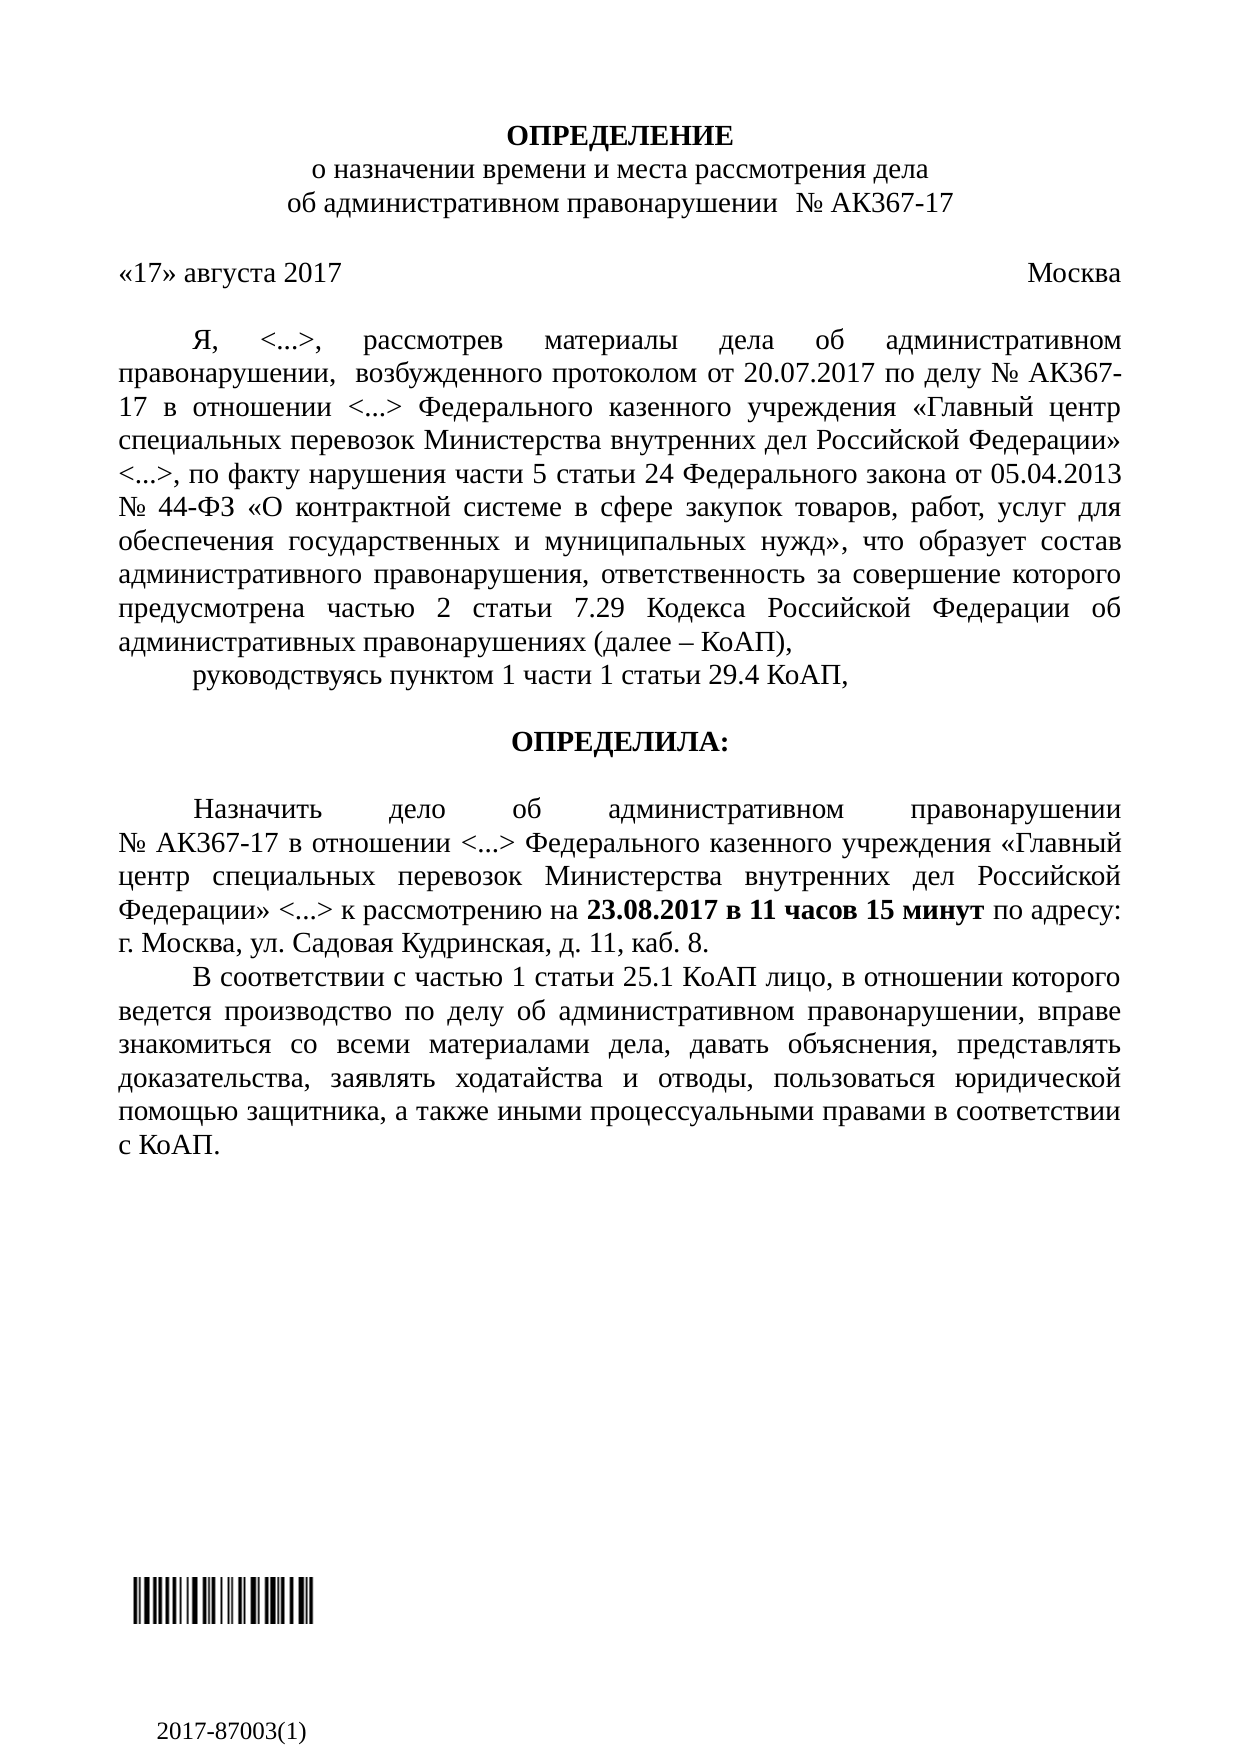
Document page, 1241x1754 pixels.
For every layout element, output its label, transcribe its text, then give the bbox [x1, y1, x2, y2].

text Назначить дело об административном правонарушении № АК367-17 в отношении <...> Федерального казенного учреждения «Главный центр специальных перевозок Министерства внутренних дел Российской Федерации» <...> к рассмотрению на 23.08.2017 в 11 часов 15 минут по адресу: г. Москва, ул. Садовая Кудринская, д. 11, каб. 8. [118, 791, 1122, 959]
text об административном правонарушении № АК367-17 [118, 185, 1122, 221]
text о назначении времени и места рассмотрения дела [118, 152, 1122, 185]
text В соответствии с частью 1 статьи 25.1 КоАП лицо, в отношении которого ведется производство по делу об административном правонарушении, вправе знакомиться со всеми материалами дела, давать объяснения, представлять доказательства, заявлять ходатайства и отводы, пользоваться юридической помощью защитника, а также иными процессуальными правами в соответствии с КоАП. [118, 959, 1122, 1160]
text руководствуясь пунктом 1 части 1 статьи 29.4 КоАП, [118, 657, 1122, 691]
subtitle ОПРЕДЕЛЕНИЕ [118, 118, 1122, 152]
text Я, <...>, рассмотрев материалы дела об административном правонарушении, возбужденного протоколом от 20.07.2017 по делу № АК367-17 в отношении <...> Федерального казенного учреждения «Главный центр специальных перевозок Министерства внутренних дел Российской Федерации» <...>, по факту нарушения части 5 статьи 24 Федерального закона от 05.04.2013 № 44-ФЗ «О контрактной системе в сфере закупок товаров, работ, услуг для обеспечения государственных и муниципальных нужд», что образует состав административного правонарушения, ответственность за совершение которого предусмотрена частью 2 статьи 7.29 Кодекса Российской Федерации об административных правонарушениях (далее – КоАП), [118, 322, 1122, 657]
picture [118, 1577, 331, 1624]
text ОПРЕДЕЛИЛА: [118, 724, 1122, 758]
text «17» августа 2017 Москва [118, 255, 1122, 288]
